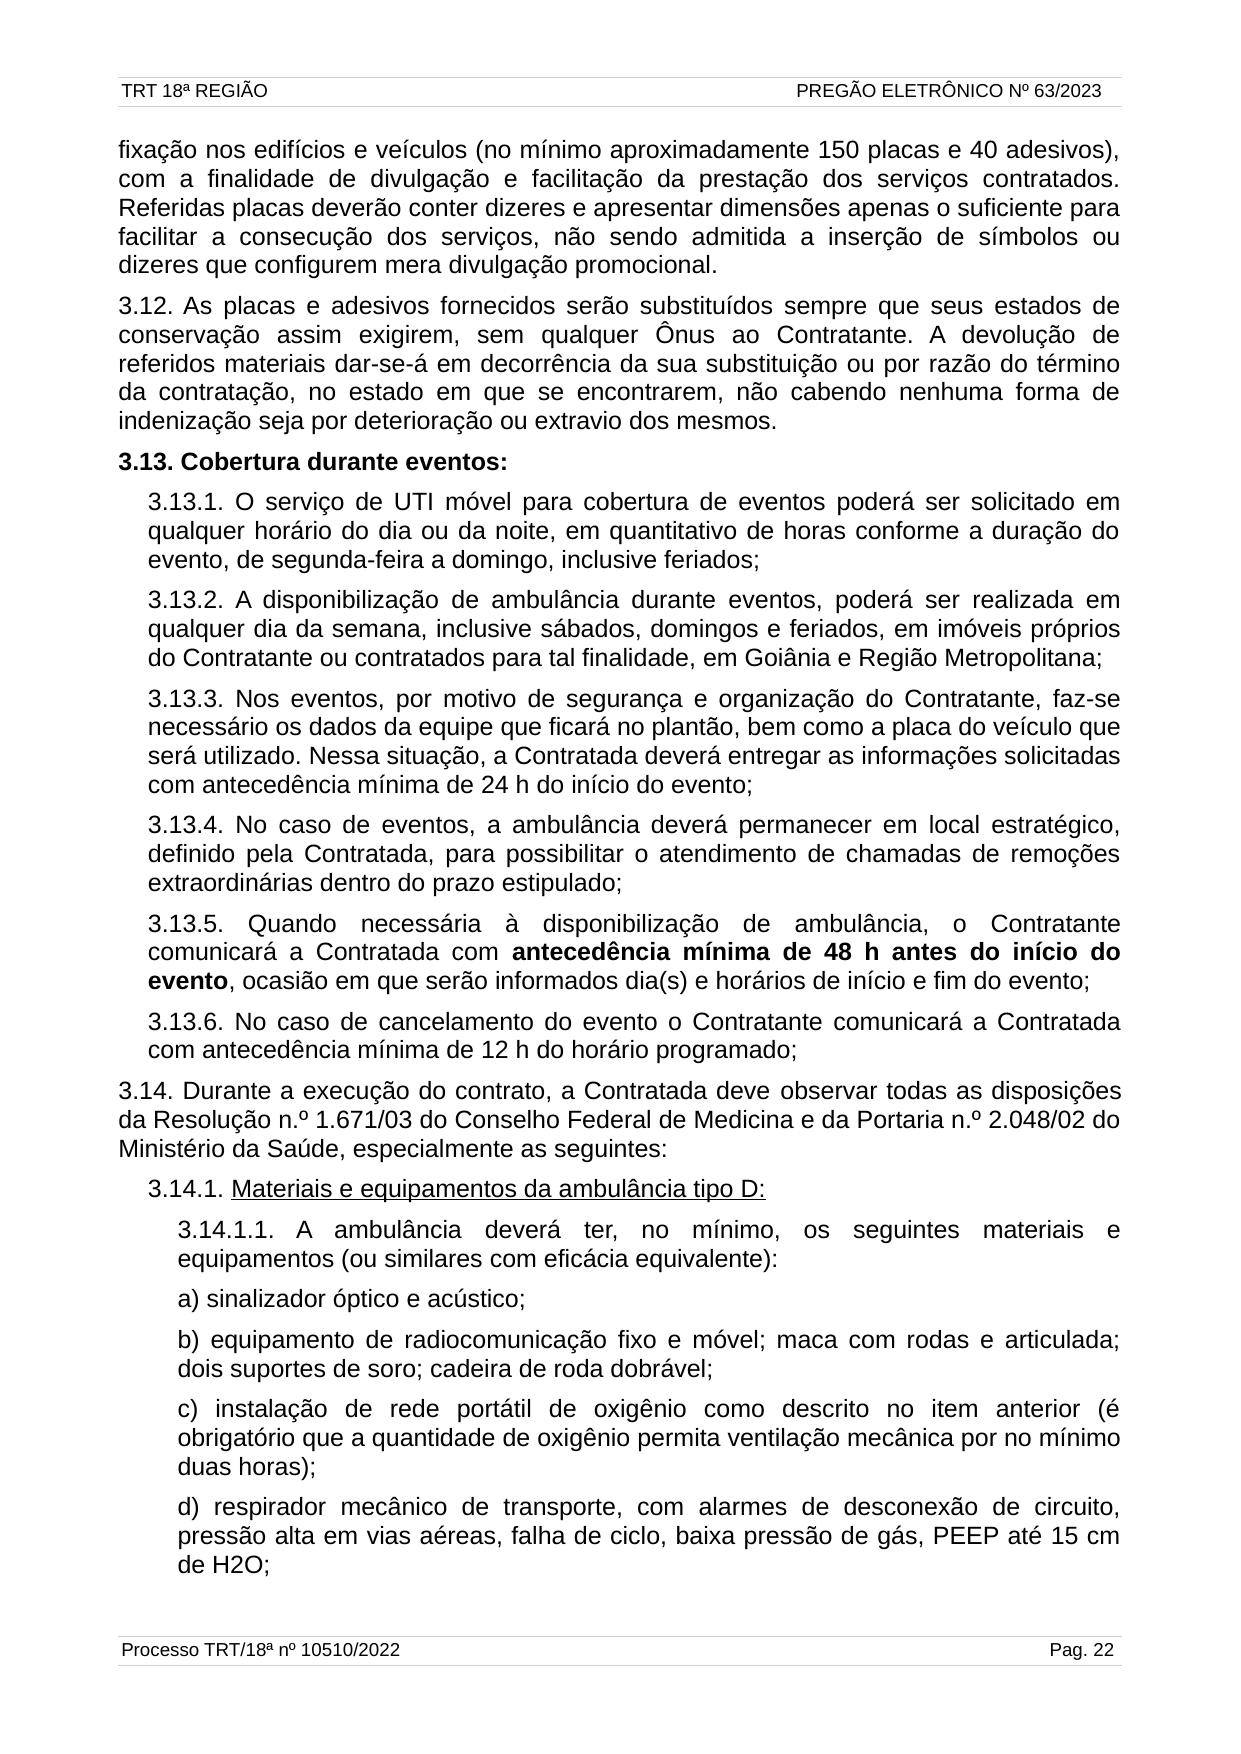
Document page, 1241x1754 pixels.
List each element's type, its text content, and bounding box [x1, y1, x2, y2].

text 3.14.1. Materiais e equipamentos da ambulância tipo D: [148, 1174, 1122, 1203]
text 3.13.6. No caso de cancelamento do evento o Contratante comunicará a Contratada com antecedência mínima de 12 h do horário programado; [148, 1007, 1122, 1064]
text d) respirador mecânico de transporte, com alarmes de desconexão de circuito, pressão alta em vias aéreas, falha de ciclo, baixa pressão de gás, PEEP até 15 cm de H2O; [177, 1492, 1122, 1579]
text a) sinalizador óptico e acústico; [177, 1284, 1122, 1313]
text b) equipamento de radiocomunicação fixo e móvel; maca com rodas e articulada; dois suportes de soro; cadeira de roda dobrável; [177, 1325, 1122, 1382]
text fixação nos edifícios e veículos (no mínimo aproximadamente 150 placas e 40 adesivos), com a finalidade de divulgação e facilitação da prestação dos serviços contratados. Referidas placas deverão conter dizeres e apresentar dimensões apenas o suficiente para facilitar a consecução dos serviços, não sendo admitida a inserção de símbolos ou dizeres que configurem mera divulgação promocional. [118, 136, 1122, 279]
text 3.14. Durante a execução do contrato, a Contratada deve observar todas as disposições da Resolução n.º 1.671/03 do Conselho Federal de Medicina e da Portaria n.º 2.048/02 do Ministério da Saúde, especialmente as seguintes: [118, 1076, 1122, 1162]
text c) instalação de rede portátil de oxigênio como descrito no item anterior (é obrigatório que a quantidade de oxigênio permita ventilação mecânica por no mínimo duas horas); [177, 1394, 1122, 1481]
text 3.13.5. Quando necessária à disponibilização de ambulância, o Contratante comunicará a Contratada com antecedência mínima de 48 h antes do início do evento, ocasião em que serão informados dia(s) e horários de início e fim do evento; [148, 909, 1122, 995]
text 3.12. As placas e adesivos fornecidos serão substituídos sempre que seus estados de conservação assim exigirem, sem qualquer Ônus ao Contratante. A devolução de referidos materiais dar-se-á em decorrência da sua substituição ou por razão do término da contratação, no estado em que se encontrarem, não cabendo nenhuma forma de indenização seja por deterioração ou extravio dos mesmos. [118, 291, 1122, 435]
text 3.13.1. O serviço de UTI móvel para cobertura de eventos poderá ser solicitado em qualquer horário do dia ou da noite, em quantitativo de horas conforme a duração do evento, de segunda-feira a domingo, inclusive feriados; [148, 487, 1122, 574]
text 3.13. Cobertura durante eventos: [118, 447, 1122, 476]
text 3.13.2. A disponibilização de ambulância durante eventos, poderá ser realizada em qualquer dia da semana, inclusive sábados, domingos e feriados, em imóveis próprios do Contratante ou contratados para tal finalidade, em Goiânia e Região Metropolitana; [148, 586, 1122, 672]
text 3.14.1.1. A ambulância deverá ter, no mínimo, os seguintes materiais e equipamentos (ou similares com eficácia equivalente): [177, 1215, 1122, 1272]
text 3.13.4. No caso de eventos, a ambulância deverá permanecer em local estratégico, definido pela Contratada, para possibilitar o atendimento de chamadas de remoções extraordinárias dentro do prazo estipulado; [148, 811, 1122, 897]
text 3.13.3. Nos eventos, por motivo de segurança e organização do Contratante, faz-se necessário os dados da equipe que ficará no plantão, bem como a placa do veículo que será utilizado. Nessa situação, a Contratada deverá entregar as informações solicitadas com antecedência mínima de 24 h do início do evento; [148, 684, 1122, 799]
